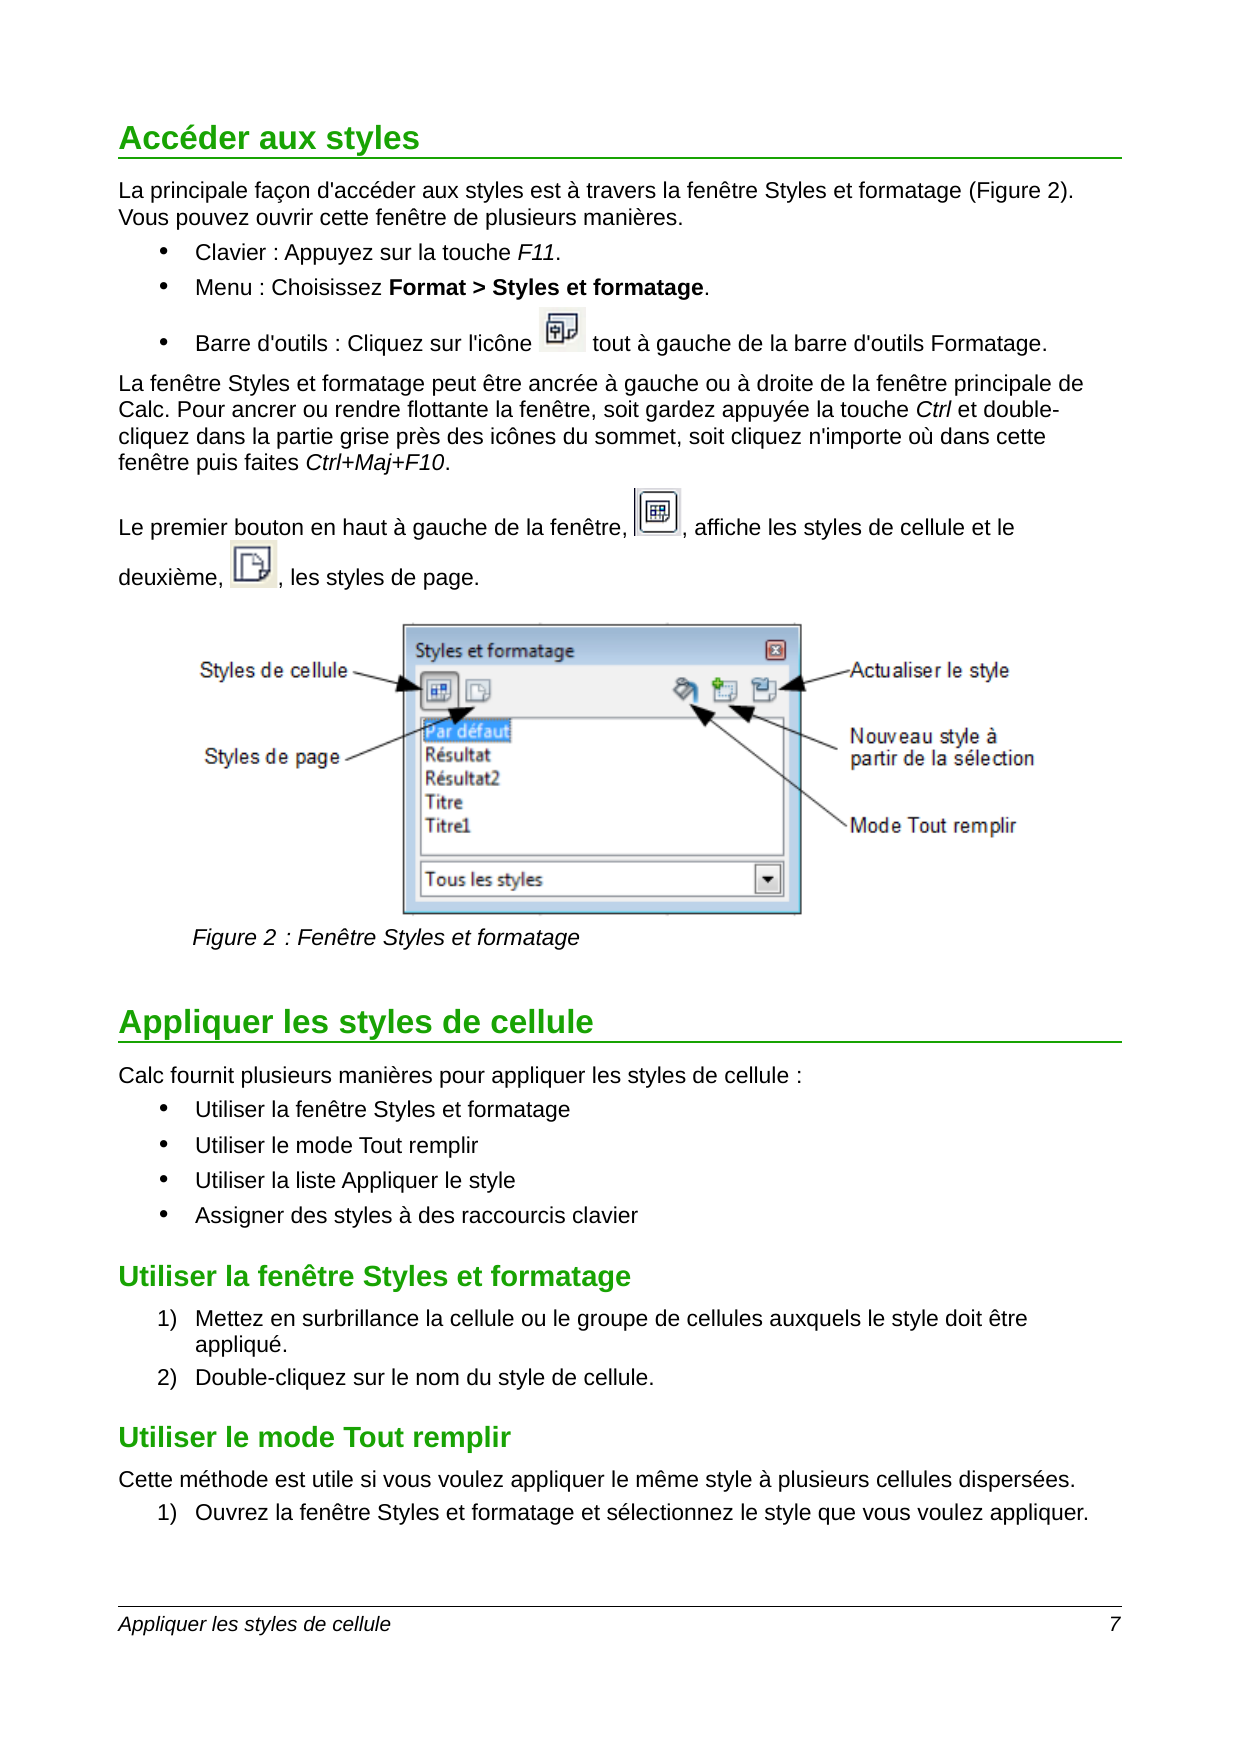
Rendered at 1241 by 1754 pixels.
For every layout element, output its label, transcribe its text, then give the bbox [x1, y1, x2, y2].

list Clavier : Appuyez sur la touche F11. [156, 237, 1122, 266]
subtitle Accéder aux styles [118, 118, 1122, 157]
list Mettez en surbrillance la cellule ou le groupe de cellules auxquels le style doit être appliqué. [177, 1305, 1122, 1358]
list Cette méthode est utile si vous voulez appliquer le même style à plusieurs cellules dispersées. [118, 1466, 1122, 1492]
list Calc fournit plusieurs manières pour appliquer les styles de cellule : [118, 1062, 1122, 1088]
text La fenêtre Styles et formatage peut être ancrée à gauche ou à droite de la fenêtre principale de Calc. Pour ancrer ou rendre flottante la fenêtre, soit gardez appuyée la touche Ctrl et double-cliquez dans la partie grise près des icônes du sommet, soit cliquez n'importe où dans cette fenêtre puis faites Ctrl+Maj+F10. [118, 370, 1122, 476]
picture [192, 615, 1049, 924]
list La principale façon d'accéder aux styles est à travers la fenêtre Styles et formatage (Figure 2). Vous pouvez ouvrir cette fenêtre de plusieurs manières. [118, 177, 1122, 230]
subtitle Utiliser le mode Tout remplir [118, 1420, 1122, 1453]
list Ouvrez la fenêtre Styles et formatage et sélectionnez le style que vous voulez appliquer. [177, 1498, 1122, 1525]
list Double-cliquez sur le nom du style de cellule. [177, 1364, 1122, 1390]
list Assigner des styles à des raccourcis clavier [156, 1201, 1122, 1230]
picture [634, 488, 682, 536]
picture [230, 540, 278, 588]
list Menu : Choisissez Format > Styles et formatage. [156, 272, 1122, 301]
list Utiliser la fenêtre Styles et formatage [156, 1094, 1122, 1124]
list Barre d'outils : Cliquez sur l'icône tout à gauche de la barre d'outils Formatage. [156, 307, 1122, 358]
picture [538, 307, 586, 352]
text Le premier bouton en haut à gauche de la fenêtre, , affiche les styles de cellule et le deuxième, , les styles de page. [118, 488, 1122, 591]
subtitle Utiliser la fenêtre Styles et formatage [118, 1259, 1122, 1293]
list Utiliser la liste Appliquer le style [156, 1165, 1122, 1194]
list Utiliser le mode Tout remplir [156, 1130, 1122, 1159]
subtitle Appliquer les styles de cellule [118, 1002, 1122, 1041]
text Figure 2 : Fenêtre Styles et formatage [192, 924, 1048, 950]
